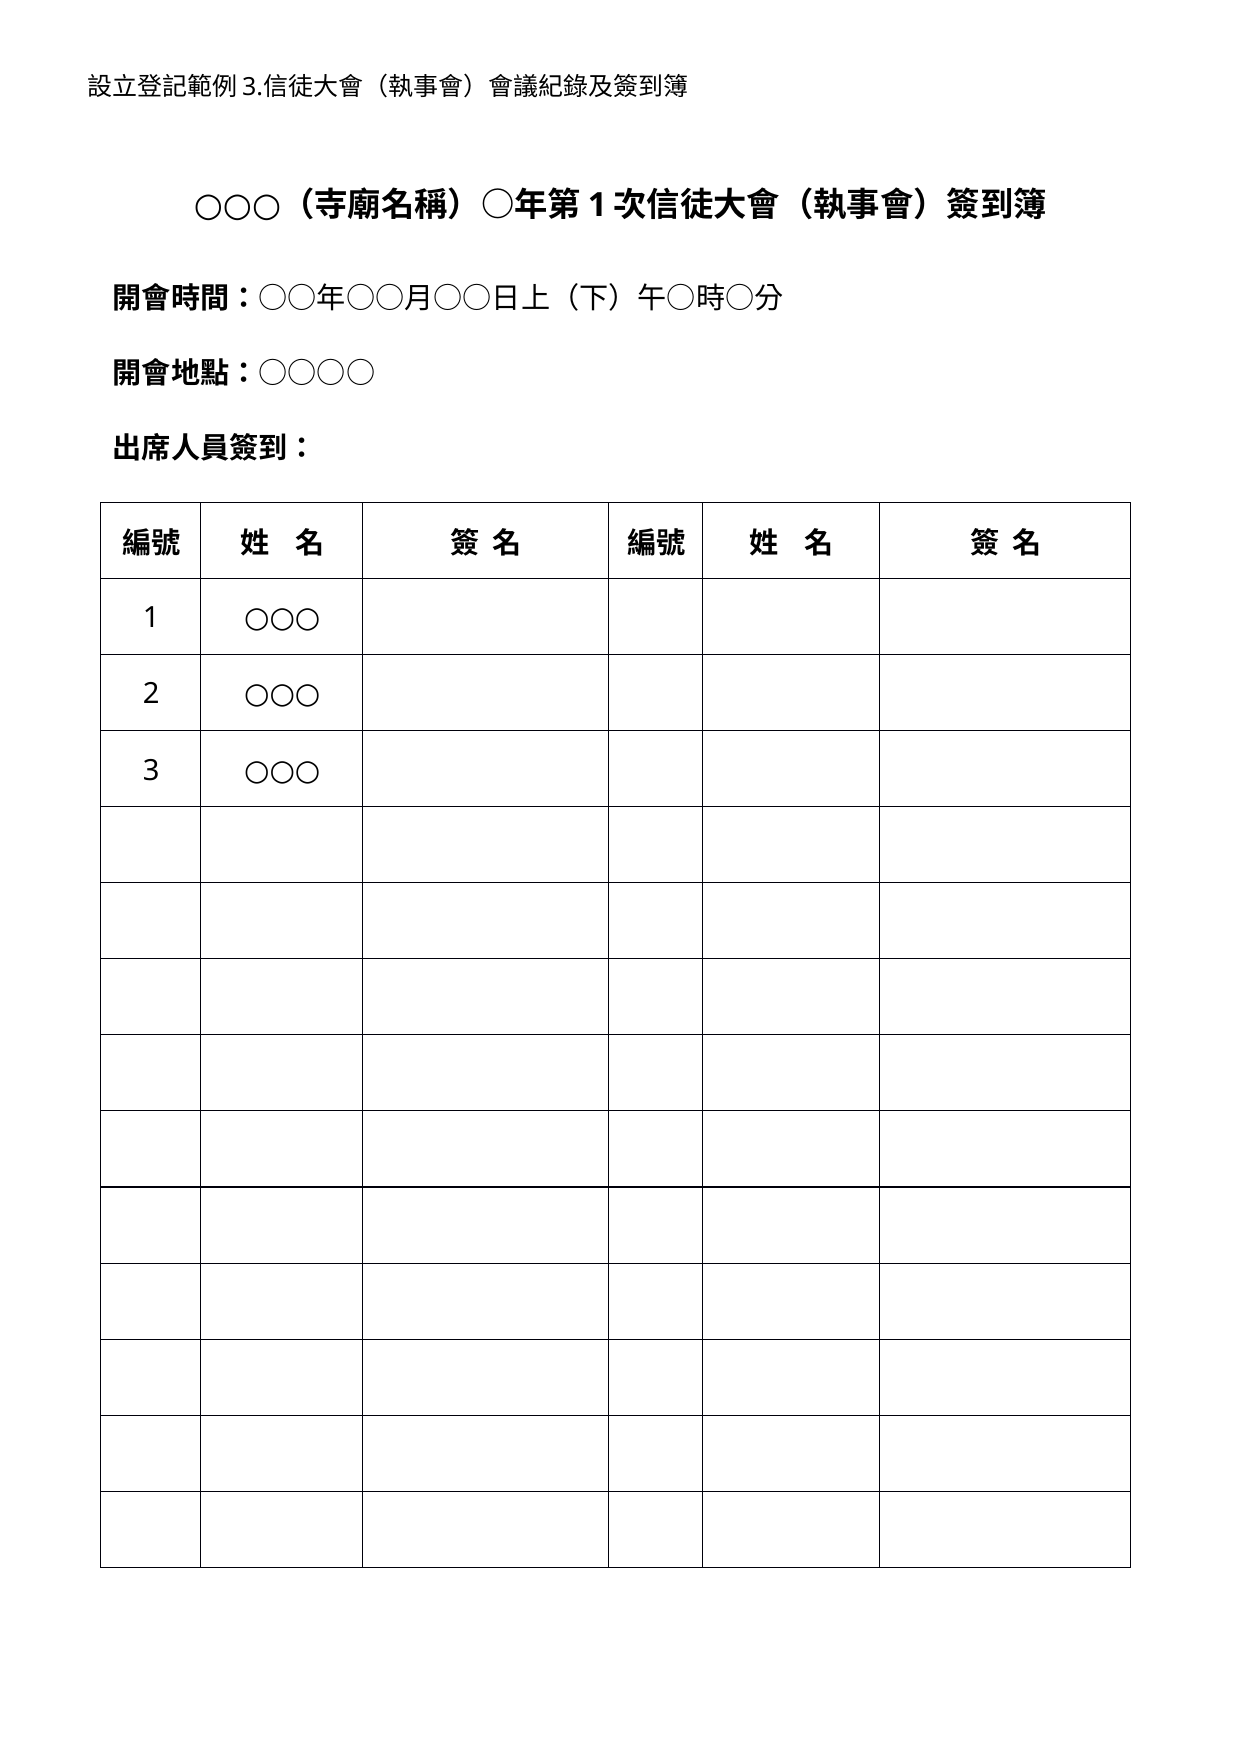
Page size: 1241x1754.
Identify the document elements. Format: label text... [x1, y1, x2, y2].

table_cell [609, 883, 702, 958]
table_cell [880, 807, 1130, 882]
table_cell [880, 1416, 1130, 1491]
table_cell [363, 731, 608, 806]
table_header 編號 [101, 503, 200, 578]
table_cell [880, 1264, 1130, 1338]
table_cell [101, 1264, 200, 1338]
table_cell [363, 1188, 608, 1262]
table_cell [201, 1111, 362, 1186]
table_cell [201, 1035, 362, 1110]
table_cell [201, 1416, 362, 1491]
table_cell [703, 1416, 879, 1491]
table_cell [363, 883, 608, 958]
table_cell [101, 1340, 200, 1414]
table_cell [201, 1492, 362, 1567]
table_header 簽 名 [880, 503, 1130, 578]
table_cell [609, 1492, 702, 1567]
table_cell [880, 655, 1130, 730]
table_cell [363, 655, 608, 730]
table_cell [609, 1264, 702, 1338]
table_cell [609, 807, 702, 882]
table_cell [363, 1416, 608, 1491]
table_cell [101, 883, 200, 958]
table_cell [609, 1340, 702, 1414]
table_cell [609, 1188, 702, 1262]
text ○○○（寺廟名稱）○年第1次信徒大會（執事會）簽到簿 [112, 164, 1128, 239]
table_cell [363, 807, 608, 882]
table_cell [363, 1111, 608, 1186]
table_cell ○○○ [201, 579, 362, 654]
table_cell [703, 1492, 879, 1567]
table_cell [101, 1416, 200, 1491]
table_cell [609, 1416, 702, 1491]
table_cell [363, 579, 608, 654]
text 設立登記範例3.信徒大會（執事會）會議紀錄及簽到簿 [87, 67, 927, 103]
table_cell [703, 579, 879, 654]
table_cell [101, 959, 200, 1034]
table_header 姓 名 [201, 503, 362, 578]
table_cell [101, 1035, 200, 1110]
table_cell [609, 579, 702, 654]
text 出席人員簽到： [112, 408, 1128, 483]
table_cell [609, 731, 702, 806]
table_cell [363, 1035, 608, 1110]
table_cell [201, 1188, 362, 1262]
table_cell [101, 1492, 200, 1567]
table_cell [101, 1188, 200, 1262]
table_cell [609, 959, 702, 1034]
table_cell 3 [101, 731, 200, 806]
table_cell [703, 1340, 879, 1414]
table_cell [880, 1035, 1130, 1110]
table_cell [363, 959, 608, 1034]
table_cell [703, 1188, 879, 1262]
table_cell [880, 959, 1130, 1034]
table_cell [201, 1264, 362, 1338]
table_cell [703, 807, 879, 882]
table_cell [880, 731, 1130, 806]
table_cell [101, 807, 200, 882]
table_cell [880, 1340, 1130, 1414]
table_cell [703, 1035, 879, 1110]
table_cell [201, 959, 362, 1034]
table_cell [201, 807, 362, 882]
table_header 姓 名 [703, 503, 879, 578]
table_cell [201, 1340, 362, 1414]
table_cell [609, 655, 702, 730]
table_cell [363, 1340, 608, 1414]
table_cell [880, 1111, 1130, 1186]
table_cell [880, 579, 1130, 654]
table_cell [363, 1492, 608, 1567]
table_cell [363, 1264, 608, 1338]
table_cell [880, 1492, 1130, 1567]
text 開會地點：○○○○ [112, 333, 1128, 408]
table_cell ○○○ [201, 655, 362, 730]
table_header 簽 名 [363, 503, 608, 578]
text 開會時間：○○年○○月○○日上（下）午○時○分 [112, 258, 1128, 333]
table_cell [703, 1111, 879, 1186]
table_cell 2 [101, 655, 200, 730]
table_cell [609, 1035, 702, 1110]
table_header 編號 [609, 503, 702, 578]
table_cell [880, 1188, 1130, 1262]
table_cell [880, 883, 1130, 958]
table_cell [703, 731, 879, 806]
table_cell ○○○ [201, 731, 362, 806]
table_cell [703, 883, 879, 958]
table_cell [609, 1111, 702, 1186]
table_cell [703, 959, 879, 1034]
table_cell [703, 1264, 879, 1338]
table_cell 1 [101, 579, 200, 654]
table_cell [201, 883, 362, 958]
table_cell [703, 655, 879, 730]
table_cell [101, 1111, 200, 1186]
